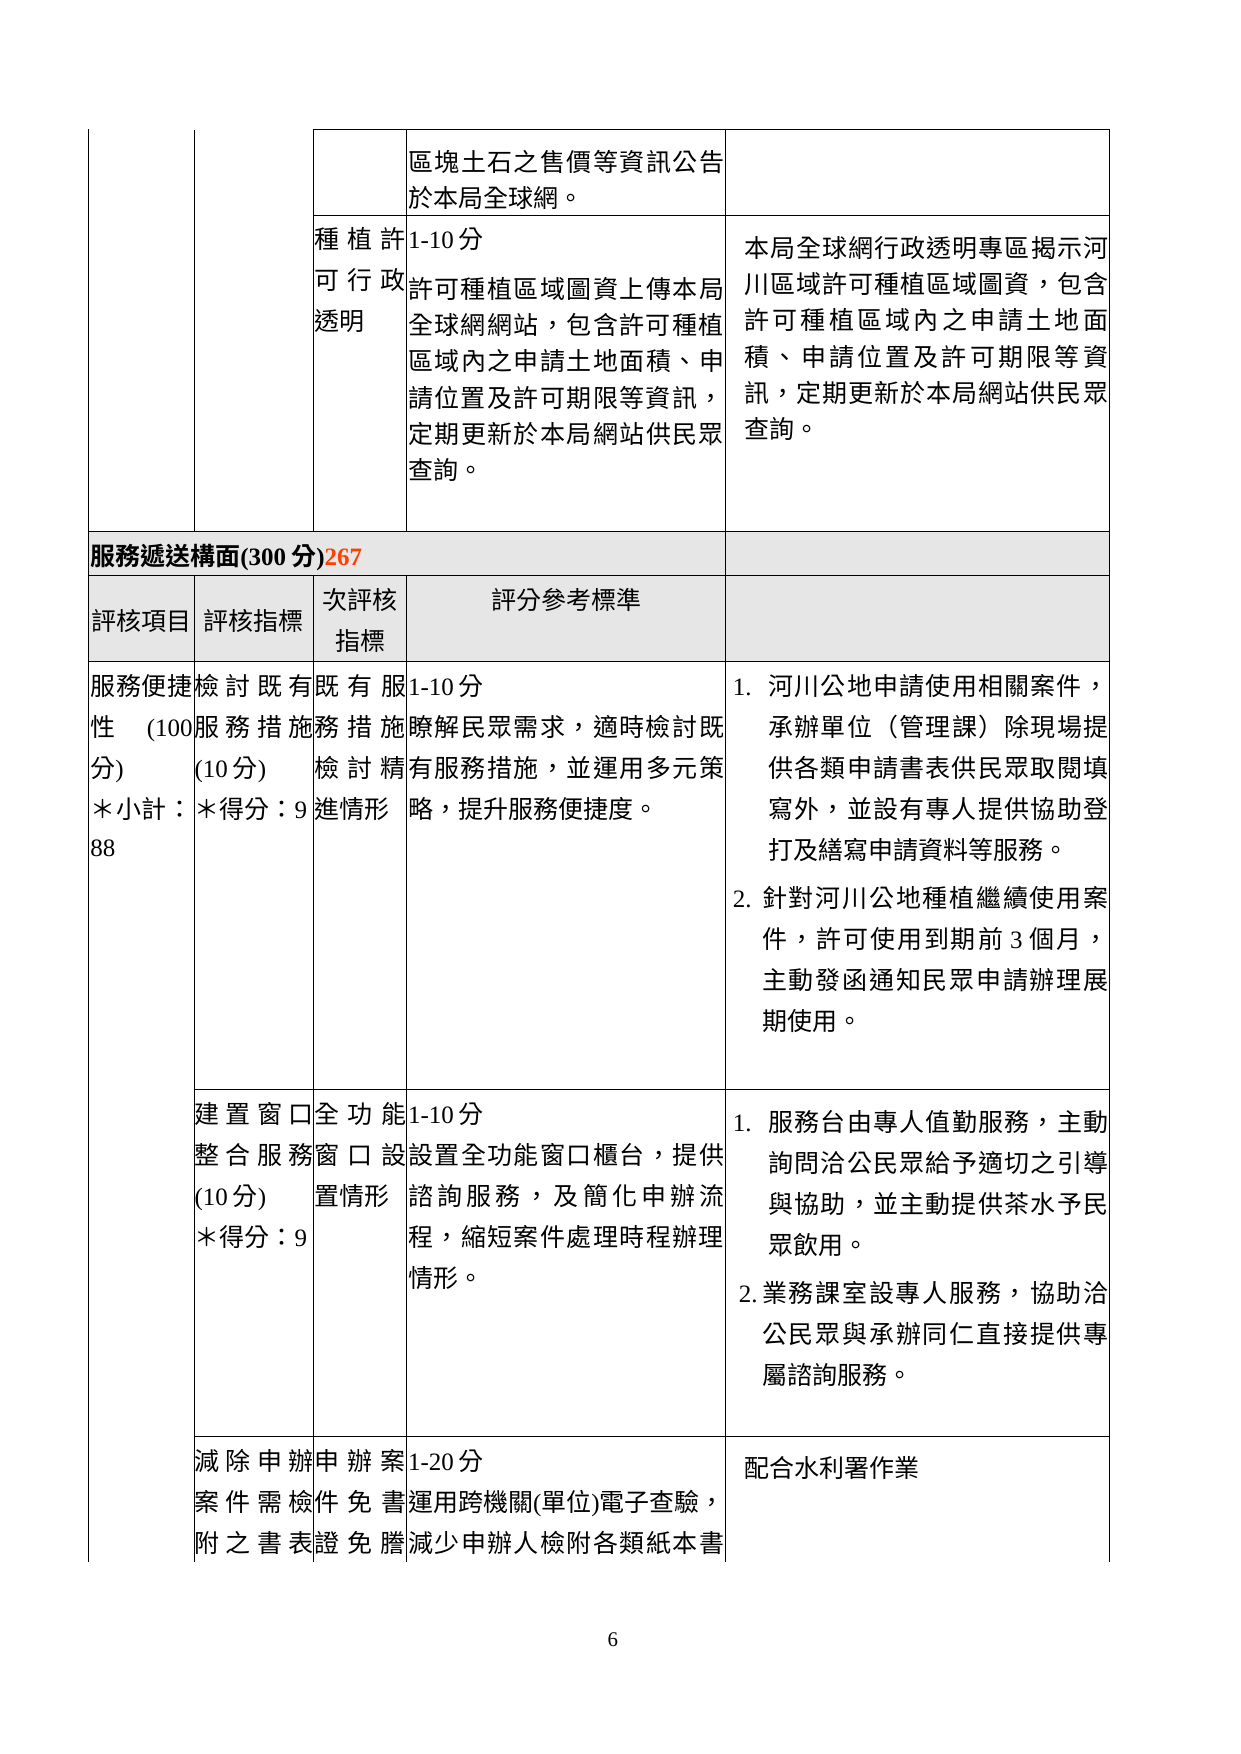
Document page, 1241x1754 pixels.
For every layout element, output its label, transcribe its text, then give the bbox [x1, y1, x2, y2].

table_cell 評核指標 [195, 576, 313, 661]
table_cell [726, 130, 1109, 215]
table_cell 配合水利署作業 [726, 1437, 1109, 1562]
table_cell [195, 215, 313, 531]
table_cell [89, 129, 194, 215]
table_cell [314, 130, 406, 215]
table_cell 服務台由專人值勤服務，主動詢問洽公民眾給予適切之引導與協助，並主動提供茶水予民眾飲用。 業務課室設專人服務，協助洽公民眾與承辦同仁直接提供專屬諮詢服務。 [726, 1090, 1109, 1436]
table_cell 1-10分 許可種植區域圖資上傳本局全球網網站，包含許可種植區域內之申請土地面積、申請位置及許可期限等資訊，定期更新於本局網站供民眾查詢。 [407, 216, 725, 531]
table_cell 1-10分 瞭解民眾需求，適時檢討既有服務措施，並運用多元策略，提升服務便捷度。 [407, 662, 725, 1089]
table_cell 河川公地申請使用相關案件，承辦單位（管理課）除現場提供各類申請書表供民眾取閱填寫外，並設有專人提供協助登打及繕寫申請資料等服務。 針對河川公地種植繼續使用案件，許可使用到期前3個月，主動發函通知民眾申請辦理展期使用。 [726, 662, 1109, 1089]
table_cell 評分參考標準 [407, 576, 725, 661]
table_cell 全功能窗口設置情形 [314, 1090, 406, 1436]
table_cell 服務遞送構面(300分)267 [89, 532, 725, 575]
table_cell 減除申辦案件需檢附之書表 [195, 1437, 313, 1562]
table_cell 1-20分 運用跨機關(單位)電子查驗，減少申辦人檢附各類紙本書 [407, 1437, 725, 1562]
table_cell 次評核指標 [314, 576, 406, 661]
table_cell [726, 532, 1109, 575]
table_cell 本局全球網行政透明專區揭示河川區域許可種植區域圖資，包含許可種植區域內之申請土地面積、申請位置及許可期限等資訊，定期更新於本局網站供民眾查詢。 [726, 216, 1109, 531]
table_cell 1-10分 設置全功能窗口櫃台，提供諮詢服務，及簡化申辦流程，縮短案件處理時程辦理情形。 [407, 1090, 725, 1436]
table_cell 既有服務措施檢討精進情形 [314, 662, 406, 1089]
table_cell 服務便捷性(100分) ＊小計：88 [89, 662, 194, 1562]
table_cell 檢討既有服務措施(10分) ＊得分：9 [195, 662, 313, 1089]
table_cell [194, 129, 313, 215]
table_cell 申辦案件免書證免謄 [314, 1437, 406, 1562]
table_cell 評核項目 [89, 576, 194, 661]
table_cell [89, 215, 194, 531]
table_cell [726, 576, 1109, 661]
table_cell 建置窗口整合服務(10分) ＊得分：9 [195, 1090, 313, 1436]
table_cell 區塊土石之售價等資訊公告於本局全球網。 [407, 130, 725, 215]
table_cell 種植許可行政透明 [314, 216, 406, 531]
